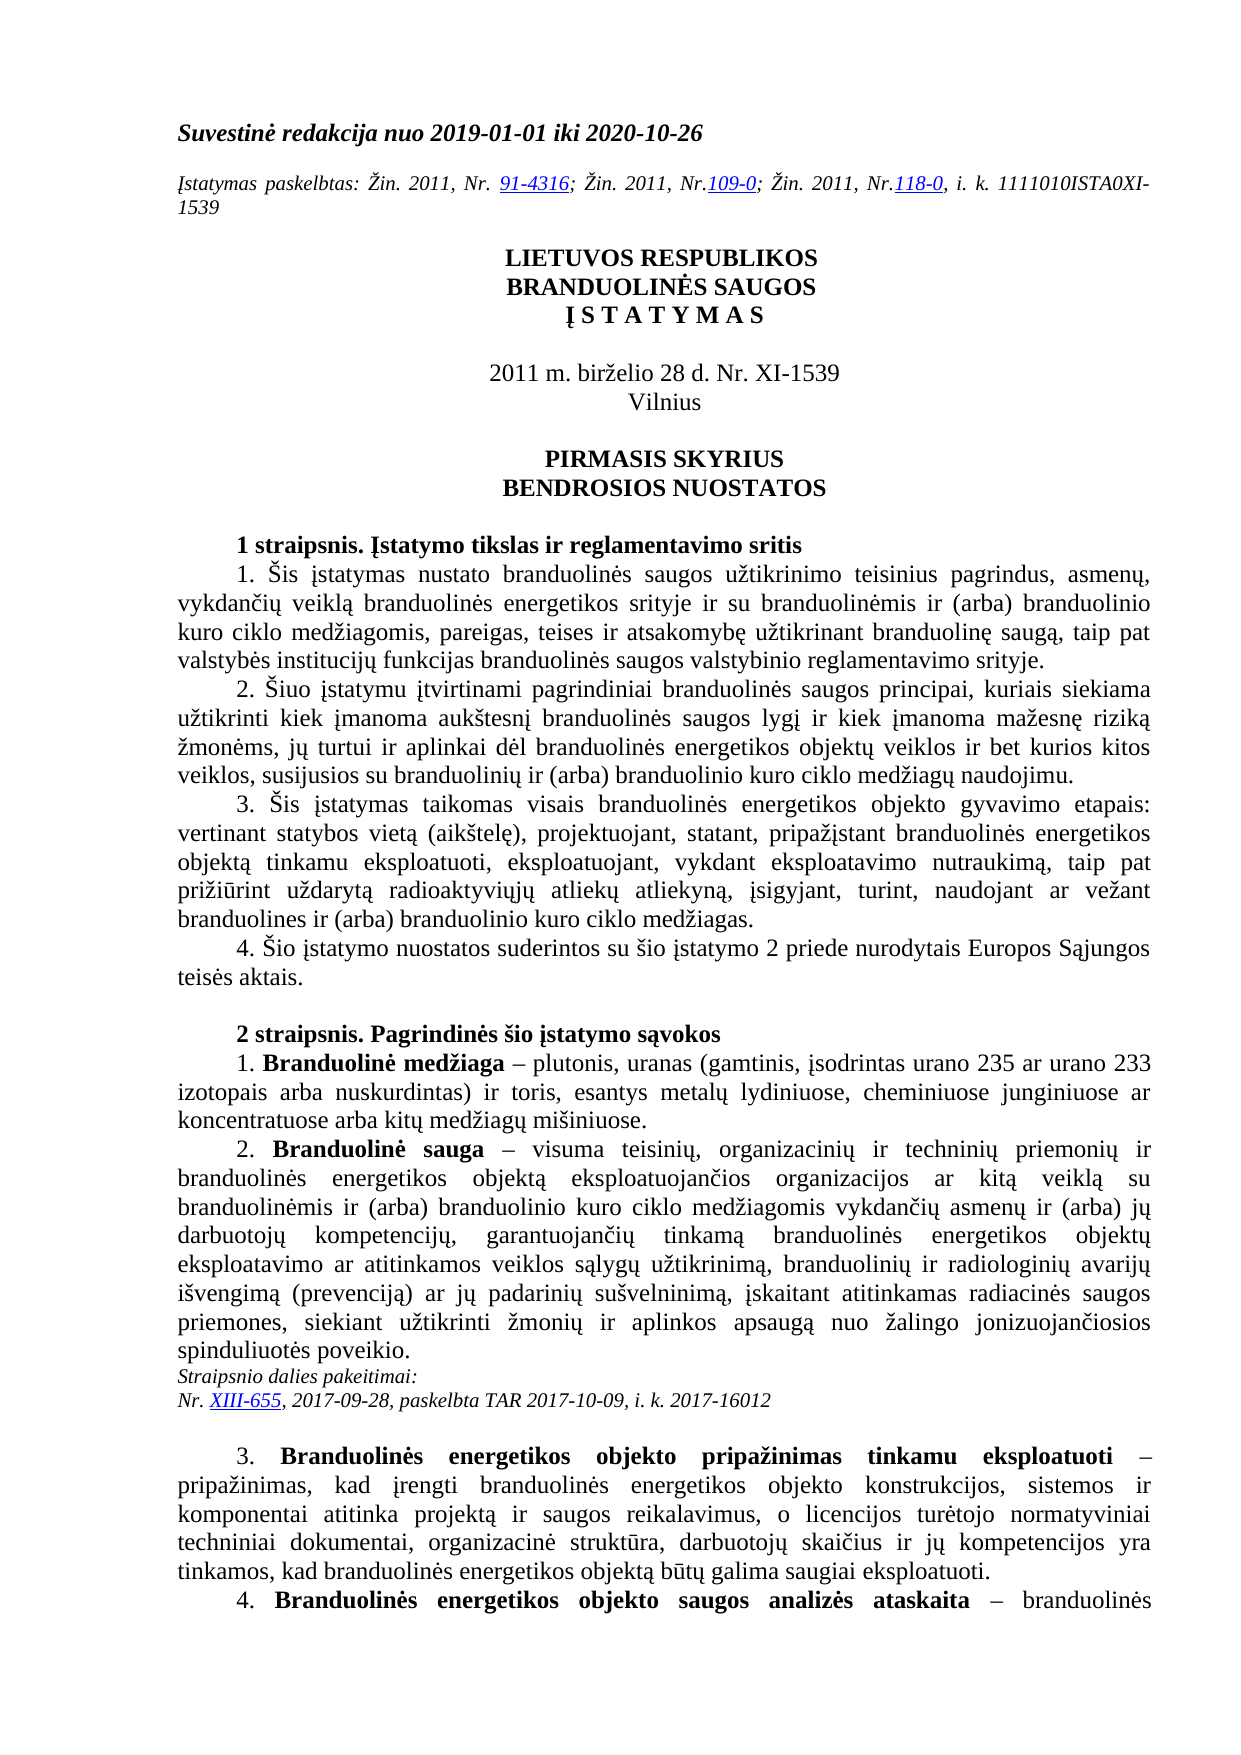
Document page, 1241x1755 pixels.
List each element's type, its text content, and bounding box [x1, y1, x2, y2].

text 3. Branduolinės energetikos objekto pripažinimas tinkamu eksploatuoti – pripažinimas, kad įrengti branduolinės energetikos objekto konstrukcijos, sistemos ir komponentai atitinka projektą ir saugos reikalavimus, o licencijos turėtojo normatyviniai techniniai dokumentai, organizacinė struktūra, darbuotojų skaičius ir jų kompetencijos yra tinkamos, kad branduolinės energetikos objektą būtų galima saugiai eksploatuoti. [177, 1441, 1152, 1585]
text Nr. XIII-655, 2017-09-28, paskelbta TAR 2017-10-09, i. k. 2017-16012 [177, 1388, 1152, 1412]
text 1. Šis įstatymas nustato branduolinės saugos užtikrinimo teisinius pagrindus, asmenų, vykdančių veiklą branduolinės energetikos srityje ir su branduolinėmis ir (arba) branduolinio kuro ciklo medžiagomis, pareigas, teises ir atsakomybę užtikrinant branduolinę saugą, taip pat valstybės institucijų funkcijas branduolinės saugos valstybinio reglamentavimo srityje. [177, 559, 1152, 674]
text 4. Branduolinės energetikos objekto saugos analizės ataskaita – branduolinės [177, 1585, 1152, 1614]
text Įstatymas paskelbtas: Žin. 2011, Nr. 91-4316; Žin. 2011, Nr.109-0; Žin. 2011, Nr.118-0, i. k. 1111010ISTA0XI-1539 [177, 171, 1152, 219]
text 3. Šis įstatymas taikomas visais branduolinės energetikos objekto gyvavimo etapais: vertinant statybos vietą (aikštelę), projektuojant, statant, pripažįstant branduolinės energetikos objektą tinkamu eksploatuoti, eksploatuojant, vykdant eksploatavimo nutraukimą, taip pat prižiūrint uždarytą radioaktyviųjų atliekų atliekyną, įsigyjant, turint, naudojant ar vežant branduolines ir (arba) branduolinio kuro ciklo medžiagas. [177, 789, 1152, 933]
text Vilnius [177, 387, 1152, 416]
text 4. Šio įstatymo nuostatos suderintos su šio įstatymo 2 priede nurodytais Europos Sąjungos teisės aktais. [177, 933, 1152, 991]
text 2. Branduolinė sauga – visuma teisinių, organizacinių ir techninių priemonių ir branduolinės energetikos objektą eksploatuojančios organizacijos ar kitą veiklą su branduolinėmis ir (arba) branduolinio kuro ciklo medžiagomis vykdančių asmenų ir (arba) jų darbuotojų kompetencijų, garantuojančių tinkamą branduolinės energetikos objektų eksploatavimo ar atitinkamos veiklos sąlygų užtikrinimą, branduolinių ir radiologinių avarijų išvengimą (prevenciją) ar jų padarinių sušvelninimą, įskaitant atitinkamas radiacinės saugos priemones, siekiant užtikrinti žmonių ir aplinkos apsaugą nuo žalingo jonizuojančiosios spinduliuotės poveikio. [177, 1134, 1152, 1364]
text LIETUVOS RESPUBLIKOS BRANDUOLINĖS SAUGOS ĮSTATYMAS [177, 243, 1152, 329]
text BENDROSIOS NUOSTATOS [177, 473, 1152, 502]
text 1 straipsnis. Įstatymo tikslas ir reglamentavimo sritis [177, 531, 1152, 559]
text Suvestinė redakcija nuo 2019-01-01 iki 2020-10-26 [177, 118, 1152, 147]
text 2. Šiuo įstatymu įtvirtinami pagrindiniai branduolinės saugos principai, kuriais siekiama užtikrinti kiek įmanoma aukštesnį branduolinės saugos lygį ir kiek įmanoma mažesnę riziką žmonėms, jų turtui ir aplinkai dėl branduolinės energetikos objektų veiklos ir bet kurios kitos veiklos, susijusios su branduolinių ir (arba) branduolinio kuro ciklo medžiagų naudojimu. [177, 674, 1152, 789]
text 2011 m. birželio 28 d. Nr. XI-1539 [177, 358, 1152, 387]
text 2 straipsnis. Pagrindinės šio įstatymo sąvokos [177, 1019, 1152, 1048]
text 1. Branduolinė medžiaga – plutonis, uranas (gamtinis, įsodrintas urano 235 ar urano 233 izotopais arba nuskurdintas) ir toris, esantys metalų lydiniuose, cheminiuose junginiuose ar koncentratuose arba kitų medžiagų mišiniuose. [177, 1048, 1152, 1134]
text Straipsnio dalies pakeitimai: [177, 1364, 1152, 1388]
text PIRMASIS SKYRIUS [177, 444, 1152, 473]
